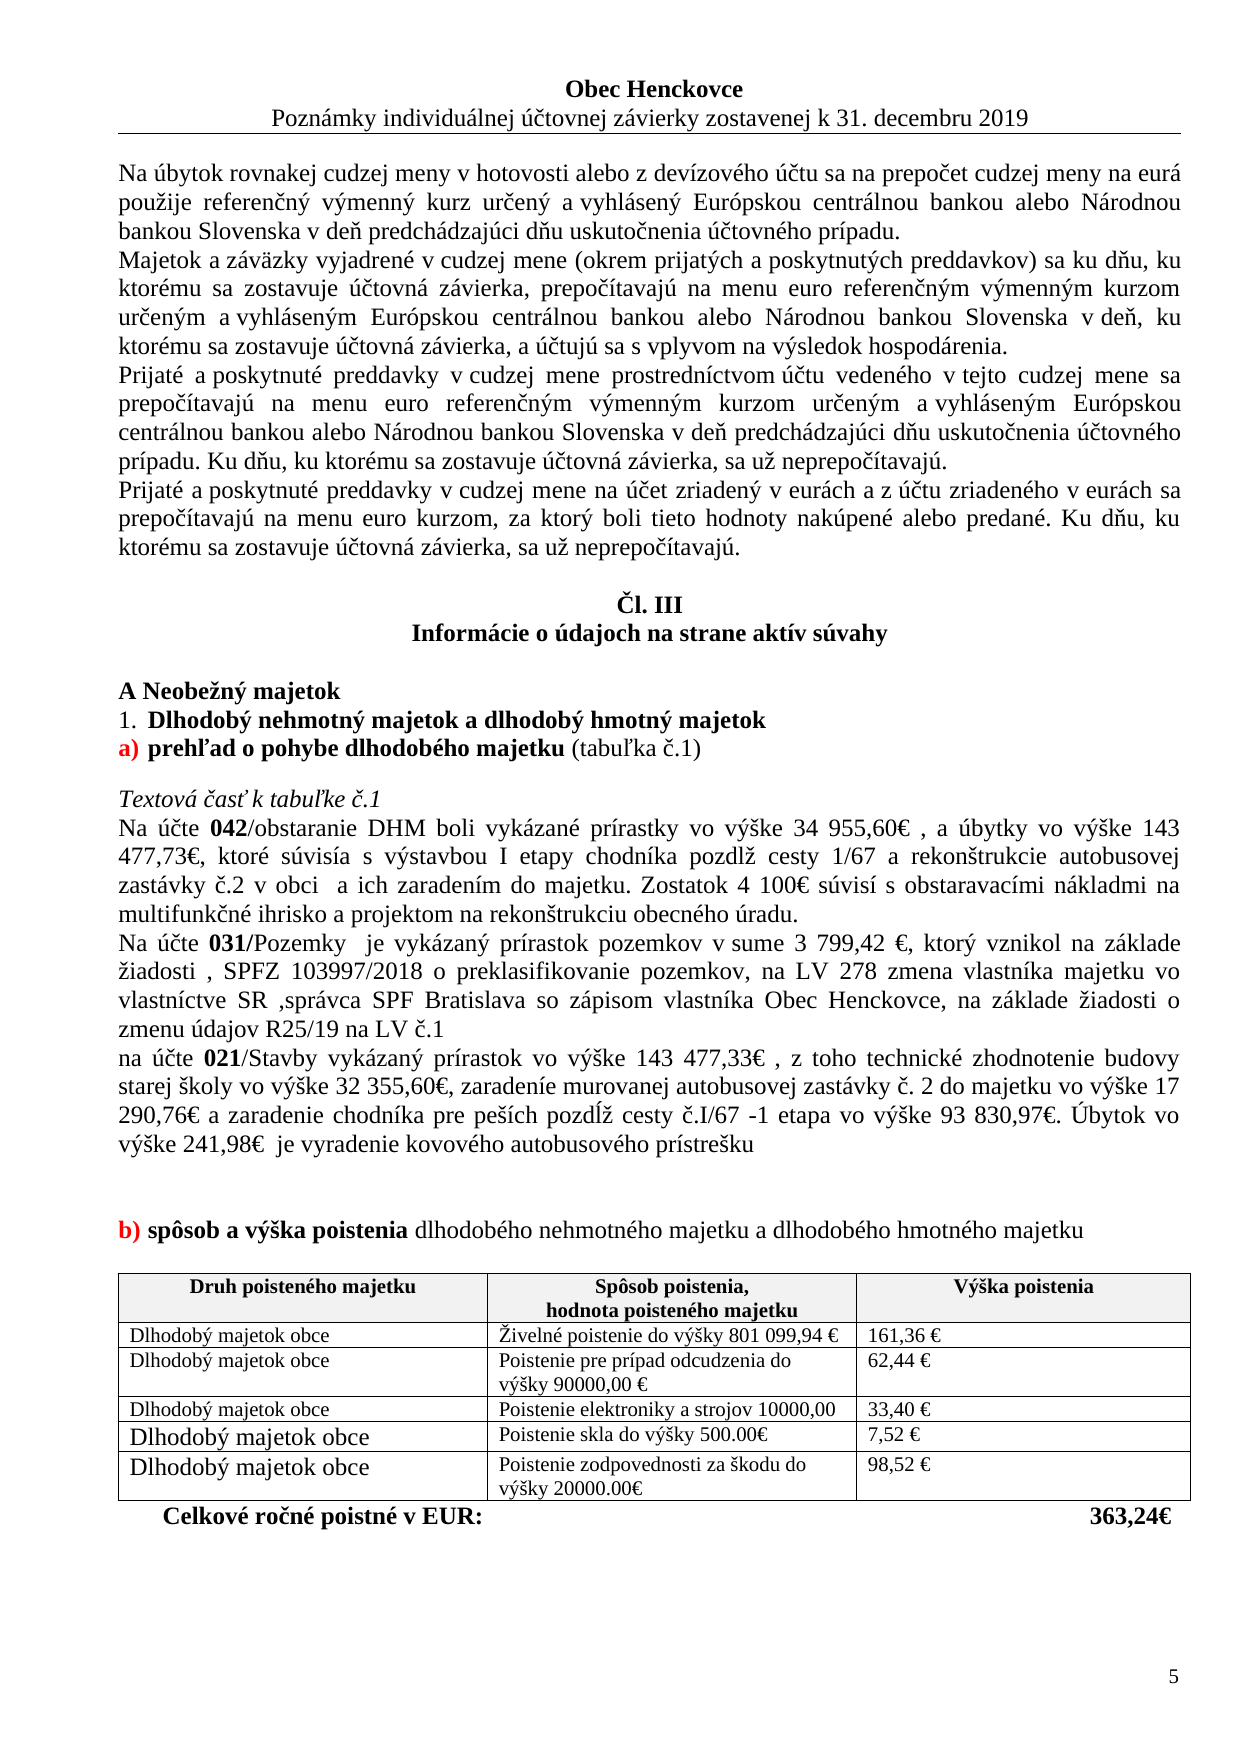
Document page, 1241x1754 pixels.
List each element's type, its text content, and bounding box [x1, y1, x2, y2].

text Na úbytok rovnakej cudzej meny v hotovosti alebo z devízového účtu sa na prepočet cudzej meny na eurá použije referenčný výmenný kurz určený a vyhlásený Európskou centrálnou bankou alebo Národnou bankou Slovenska v deň predchádzajúci dňu uskutočnenia účtovného prípadu. [118, 158, 1181, 245]
text A Neobežný majetok [118, 676, 1181, 705]
text Na účte 031/Pozemky je vykázaný prírastok pozemkov v sume 3 799,42 €, ktorý vznikol na základe žiadosti , SPFZ 103997/2018 o preklasifikovanie pozemkov, na LV 278 zmena vlastníka majetku vo vlastníctve SR ,správca SPF Bratislava so zápisom vlastníka Obec Henckovce, na základe žiadosti o zmenu údajov R25/19 na LV č.1 [118, 928, 1181, 1043]
table_cell Dlhodobý majetok obce [119, 1422, 487, 1451]
list Dlhodobý nehmotný majetok a dlhodobý hmotný majetok [118, 705, 1181, 733]
table_cell 98,52 € [857, 1452, 1190, 1500]
text Prijaté a poskytnuté preddavky v cudzej mene na účet zriadený v eurách a z účtu zriadeného v eurách sa prepočítavajú na menu euro kurzom, za ktorý boli tieto hodnoty nakúpené alebo predané. Ku dňu, ku ktorému sa zostavuje účtovná závierka, sa už neprepočítavajú. [118, 475, 1181, 561]
text Na účte 042/obstaranie DHM boli vykázané prírastky vo výške 34 955,60€ , a úbytky vo výške 143 477,73€, ktoré súvisía s výstavbou I etapy chodníka pozdlž cesty 1/67 a rekonštrukcie autobusovej zastávky č.2 v obci a ich zaradením do majetku. Zostatok 4 100€ súvisí s obstaravacími nákladmi na multifunkčné ihrisko a projektom na rekonštrukciu obecného úradu. [118, 813, 1181, 928]
table_cell Poistenie elektroniky a strojov 10000,00 [488, 1397, 856, 1421]
table_header Výška poistenia [857, 1274, 1190, 1322]
text Prijaté a poskytnuté preddavky v cudzej mene prostredníctvom účtu vedeného v tejto cudzej mene sa prepočítavajú na menu euro referenčným výmenným kurzom určeným a vyhláseným Európskou centrálnou bankou alebo Národnou bankou Slovenska v deň predchádzajúci dňu uskutočnenia účtovného prípadu. Ku dňu, ku ktorému sa zostavuje účtovná závierka, sa už neprepočítavajú. [118, 360, 1181, 475]
table_header Druh poisteného majetku [119, 1274, 487, 1322]
table_cell 161,36 € [857, 1323, 1190, 1347]
table_cell Poistenie zodpovednosti za škodu do výšky 20000.00€ [488, 1452, 856, 1500]
table_cell 33,40 € [857, 1397, 1190, 1421]
text na účte 021/Stavby vykázaný prírastok vo výške 143 477,33€ , z toho technické zhodnotenie budovy starej školy vo výške 32 355,60€, zaradeníe murovanej autobusovej zastávky č. 2 do majetku vo výške 17 290,76€ a zaradenie chodníka pre peších pozdĺž cesty č.I/67 -1 etapa vo výške 93 830,97€. Úbytok vo výške 241,98€ je vyradenie kovového autobusového prístrešku [118, 1043, 1181, 1158]
table_cell Dlhodobý majetok obce [119, 1323, 487, 1347]
text Celkové ročné poistné v EUR: 363,24€ [162, 1501, 1181, 1530]
table_cell Dlhodobý majetok obce [119, 1348, 487, 1396]
table_header Spôsob poistenia, hodnota poisteného majetku [488, 1274, 856, 1322]
text Textová časť k tabuľke č.1 [118, 784, 1181, 813]
table_cell Poistenie skla do výšky 500.00€ [488, 1422, 856, 1451]
text Čl. III [118, 590, 1181, 618]
table_cell Živelné poistenie do výšky 801 099,94 € [488, 1323, 856, 1347]
table_cell 7,52 € [857, 1422, 1190, 1451]
list spôsob a výška poistenia dlhodobého nehmotného majetku a dlhodobého hmotného majetku [118, 1215, 1181, 1244]
text Majetok a záväzky vyjadrené v cudzej mene (okrem prijatých a poskytnutých preddavkov) sa ku dňu, ku ktorému sa zostavuje účtovná závierka, prepočítavajú na menu euro referenčným výmenným kurzom určeným a vyhláseným Európskou centrálnou bankou alebo Národnou bankou Slovenska v deň, ku ktorému sa zostavuje účtovná závierka, a účtujú sa s vplyvom na výsledok hospodárenia. [118, 245, 1181, 360]
text Informácie o údajoch na strane aktív súvahy [118, 618, 1181, 647]
list prehľad o pohybe dlhodobého majetku (tabuľka č.1) [118, 733, 1181, 762]
table_cell Poistenie pre prípad odcudzenia do výšky 90000,00 € [488, 1348, 856, 1396]
table_cell 62,44 € [857, 1348, 1190, 1396]
table_cell Dlhodobý majetok obce [119, 1452, 487, 1500]
table_cell Dlhodobý majetok obce [119, 1397, 487, 1421]
